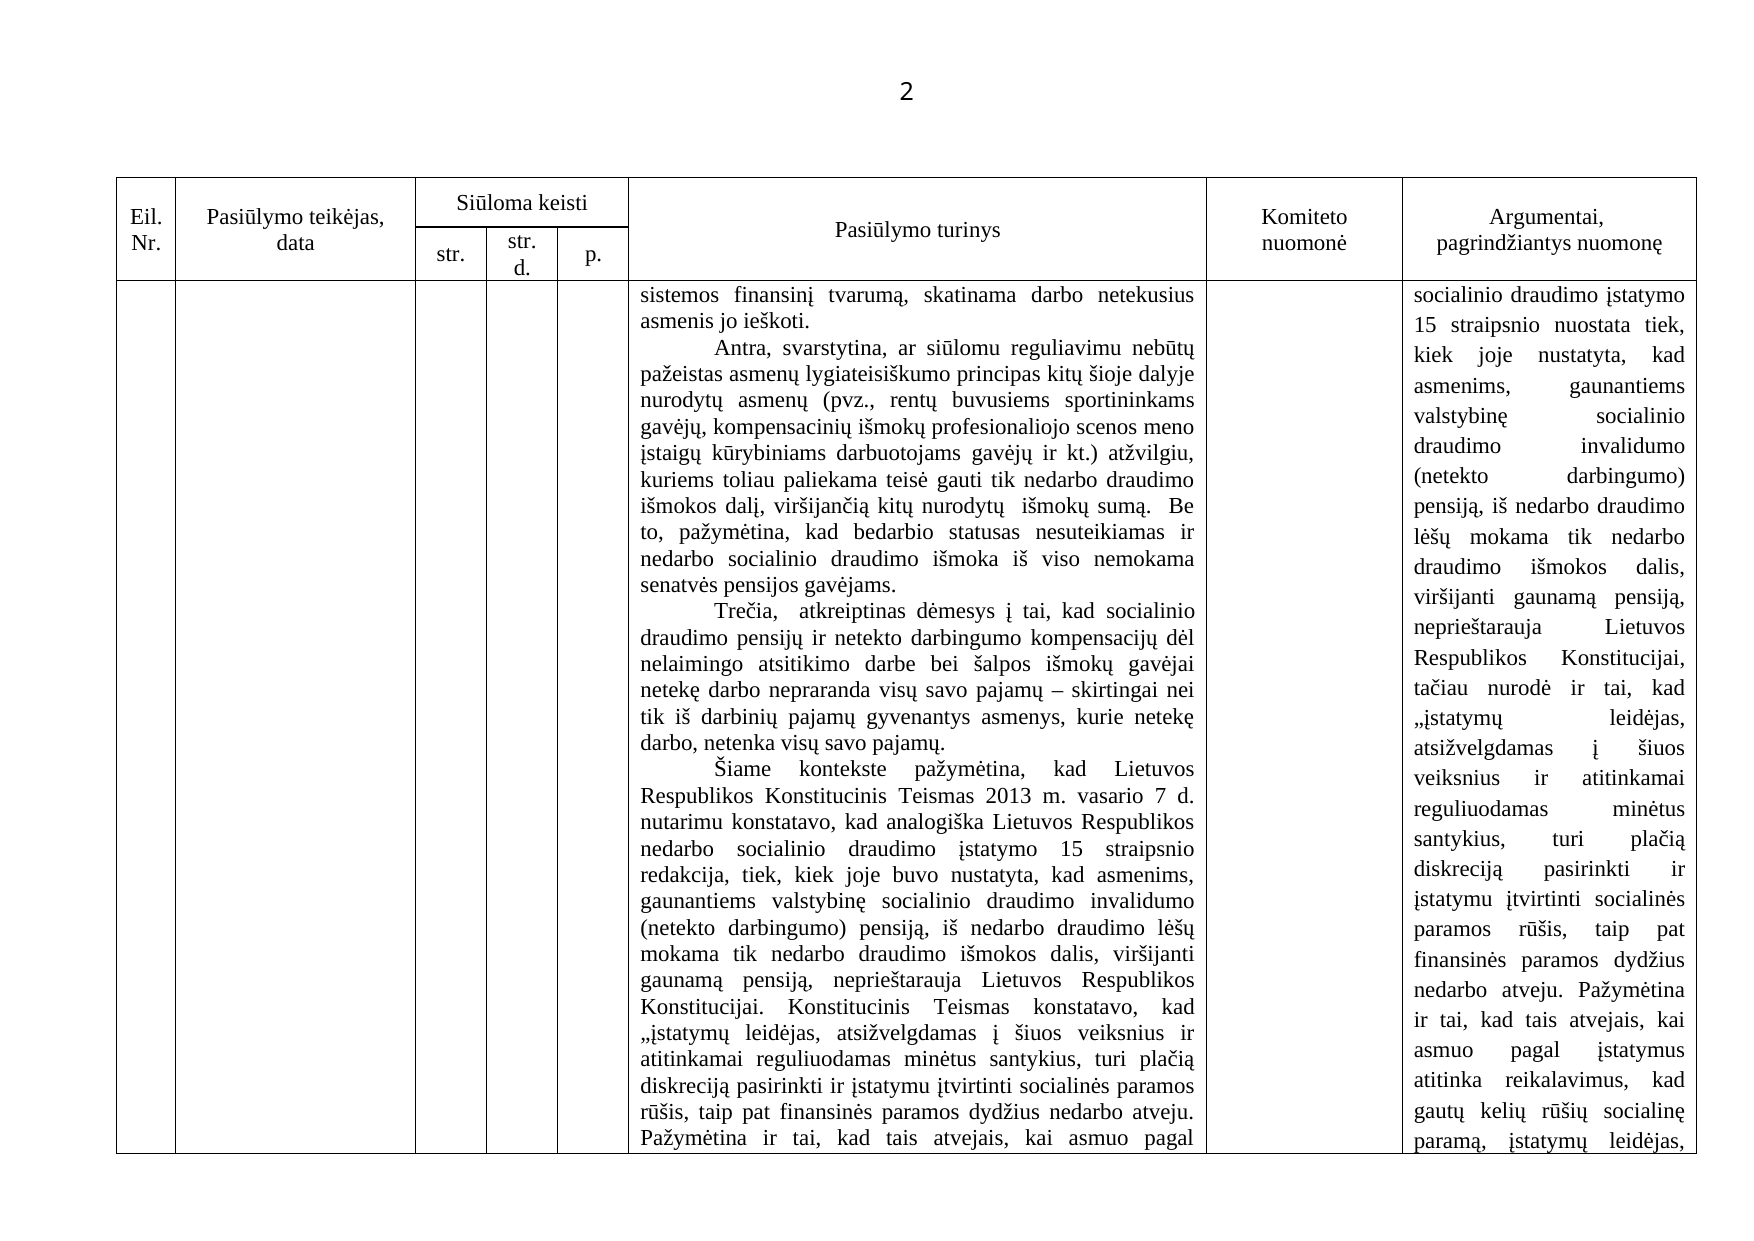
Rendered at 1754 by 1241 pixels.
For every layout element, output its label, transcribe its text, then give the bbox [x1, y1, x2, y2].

table_cell [1207, 281, 1402, 1153]
table_cell [487, 281, 557, 1153]
table_header Eil. Nr. [117, 178, 175, 280]
table_header Komiteto nuomonė [1207, 178, 1402, 280]
table_header Pasiūlymo teikėjas, data [176, 178, 415, 280]
table_cell p. [558, 228, 628, 280]
table_cell [176, 281, 415, 1153]
table_cell [117, 281, 175, 1153]
table_cell str. d. [487, 228, 557, 280]
table_header Pasiūlymo turinys [629, 178, 1206, 280]
table_cell socialinio draudimo įstatymo 15 straipsnio nuostata tiek, kiek joje nustatyta, kad asmenims, gaunantiems valstybinę socialinio draudimo invalidumo (netekto darbingumo) pensiją, iš nedarbo draudimo lėšų mokama tik nedarbo draudimo išmokos dalis, viršijanti gaunamą pensiją, neprieštarauja Lietuvos Respublikos Konstitucijai, tačiau nurodė ir tai, kad „įstatymų leidėjas, atsižvelgdamas į šiuos veiksnius ir atitinkamai reguliuodamas minėtus santykius, turi plačią diskreciją pasirinkti ir įstatymu įtvirtinti socialinės paramos rūšis, taip pat finansinės paramos dydžius nedarbo atveju. Pažymėtina ir tai, kad tais atvejais, kai asmuo pagal įstatymus atitinka reikalavimus, kad gautų kelių rūšių socialinę paramą, įstatymų leidėjas, [1403, 281, 1696, 1153]
table_cell [558, 281, 628, 1153]
table_header Argumentai, pagrindžiantys nuomonę [1403, 178, 1696, 280]
table_cell str. [416, 228, 486, 280]
table_cell [416, 281, 486, 1153]
table_header Siūloma keisti [416, 178, 628, 226]
table_cell sistemos finansinį tvarumą, skatinama darbo netekusius asmenis jo ieškoti. Antra, svarstytina, ar siūlomu reguliavimu nebūtų pažeistas asmenų lygiateisiškumo principas kitų šioje dalyje nurodytų asmenų (pvz., rentų buvusiems sportininkams gavėjų, kompensacinių išmokų profesionaliojo scenos meno įstaigų kūrybiniams darbuotojams gavėjų ir kt.) atžvilgiu, kuriems toliau paliekama teisė gauti tik nedarbo draudimo išmokos dalį, viršijančią kitų nurodytų išmokų sumą. Be to, pažymėtina, kad bedarbio statusas nesuteikiamas ir nedarbo socialinio draudimo išmoka iš viso nemokama senatvės pensijos gavėjams. Trečia, atkreiptinas dėmesys į tai, kad socialinio draudimo pensijų ir netekto darbingumo kompensacijų dėl nelaimingo atsitikimo darbe bei šalpos išmokų gavėjai netekę darbo nepraranda visų savo pajamų – skirtingai nei tik iš darbinių pajamų gyvenantys asmenys, kurie netekę darbo, netenka visų savo pajamų. Šiame kontekste pažymėtina, kad Lietuvos Respublikos Konstitucinis Teismas 2013 m. vasario 7 d. nutarimu konstatavo, kad analogiška Lietuvos Respublikos nedarbo socialinio draudimo įstatymo 15 straipsnio redakcija, tiek, kiek joje buvo nustatyta, kad asmenims, gaunantiems valstybinę socialinio draudimo invalidumo (netekto darbingumo) pensiją, iš nedarbo draudimo lėšų mokama tik nedarbo draudimo išmokos dalis, viršijanti gaunamą pensiją, neprieštarauja Lietuvos Respublikos Konstitucijai. Konstitucinis Teismas konstatavo, kad „įstatymų leidėjas, atsižvelgdamas į šiuos veiksnius ir atitinkamai reguliuodamas minėtus santykius, turi plačią diskreciją pasirinkti ir įstatymu įtvirtinti socialinės paramos rūšis, taip pat finansinės paramos dydžius nedarbo atveju. Pažymėtina ir tai, kad tais atvejais, kai asmuo pagal [629, 281, 1206, 1153]
